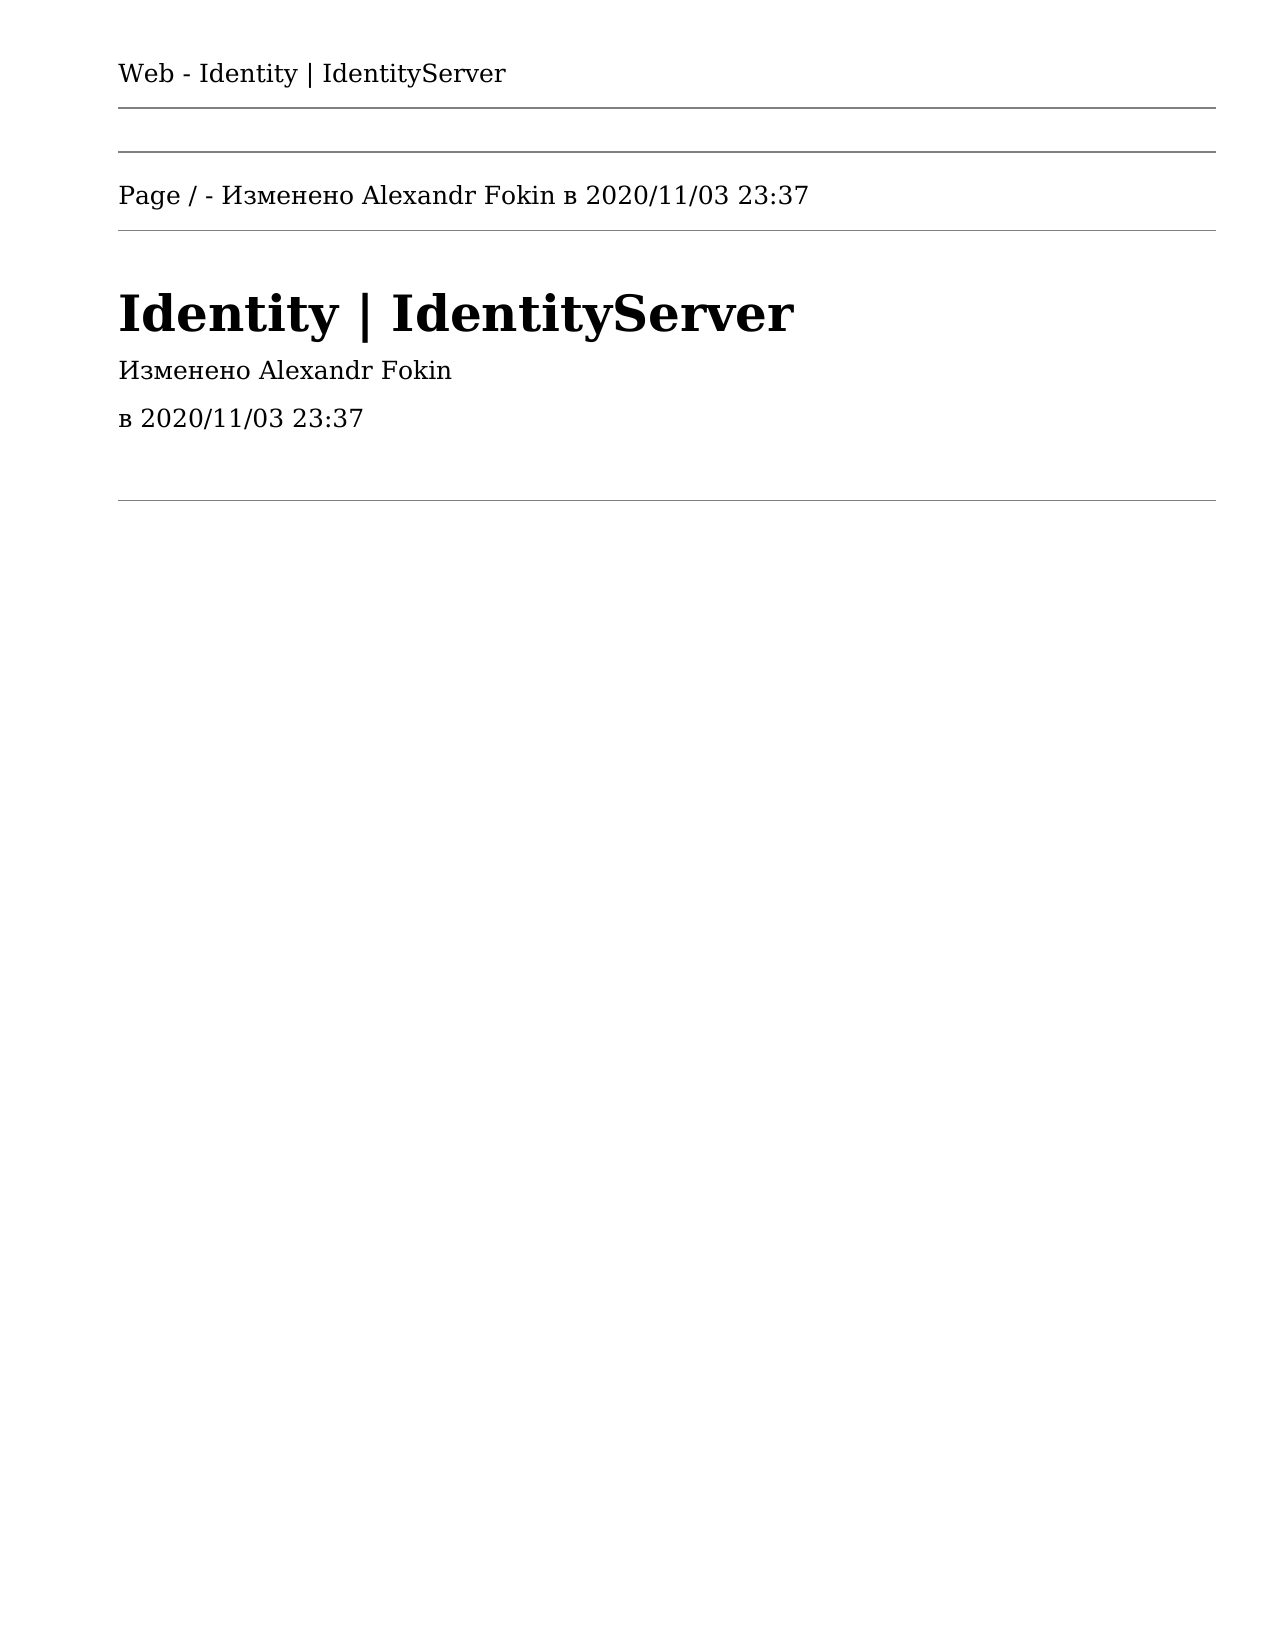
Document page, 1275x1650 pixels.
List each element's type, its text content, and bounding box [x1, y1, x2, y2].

text Изменено Alexandr Fokin [118, 356, 1216, 385]
text Web - Identity | IdentityServer [118, 59, 1216, 88]
text в 2020/11/03 23:37 [118, 404, 1216, 433]
subtitle Identity | IdentityServer [118, 284, 1216, 343]
text Page / - Изменено Alexandr Fokin в 2020/11/03 23:37 [118, 182, 1216, 211]
